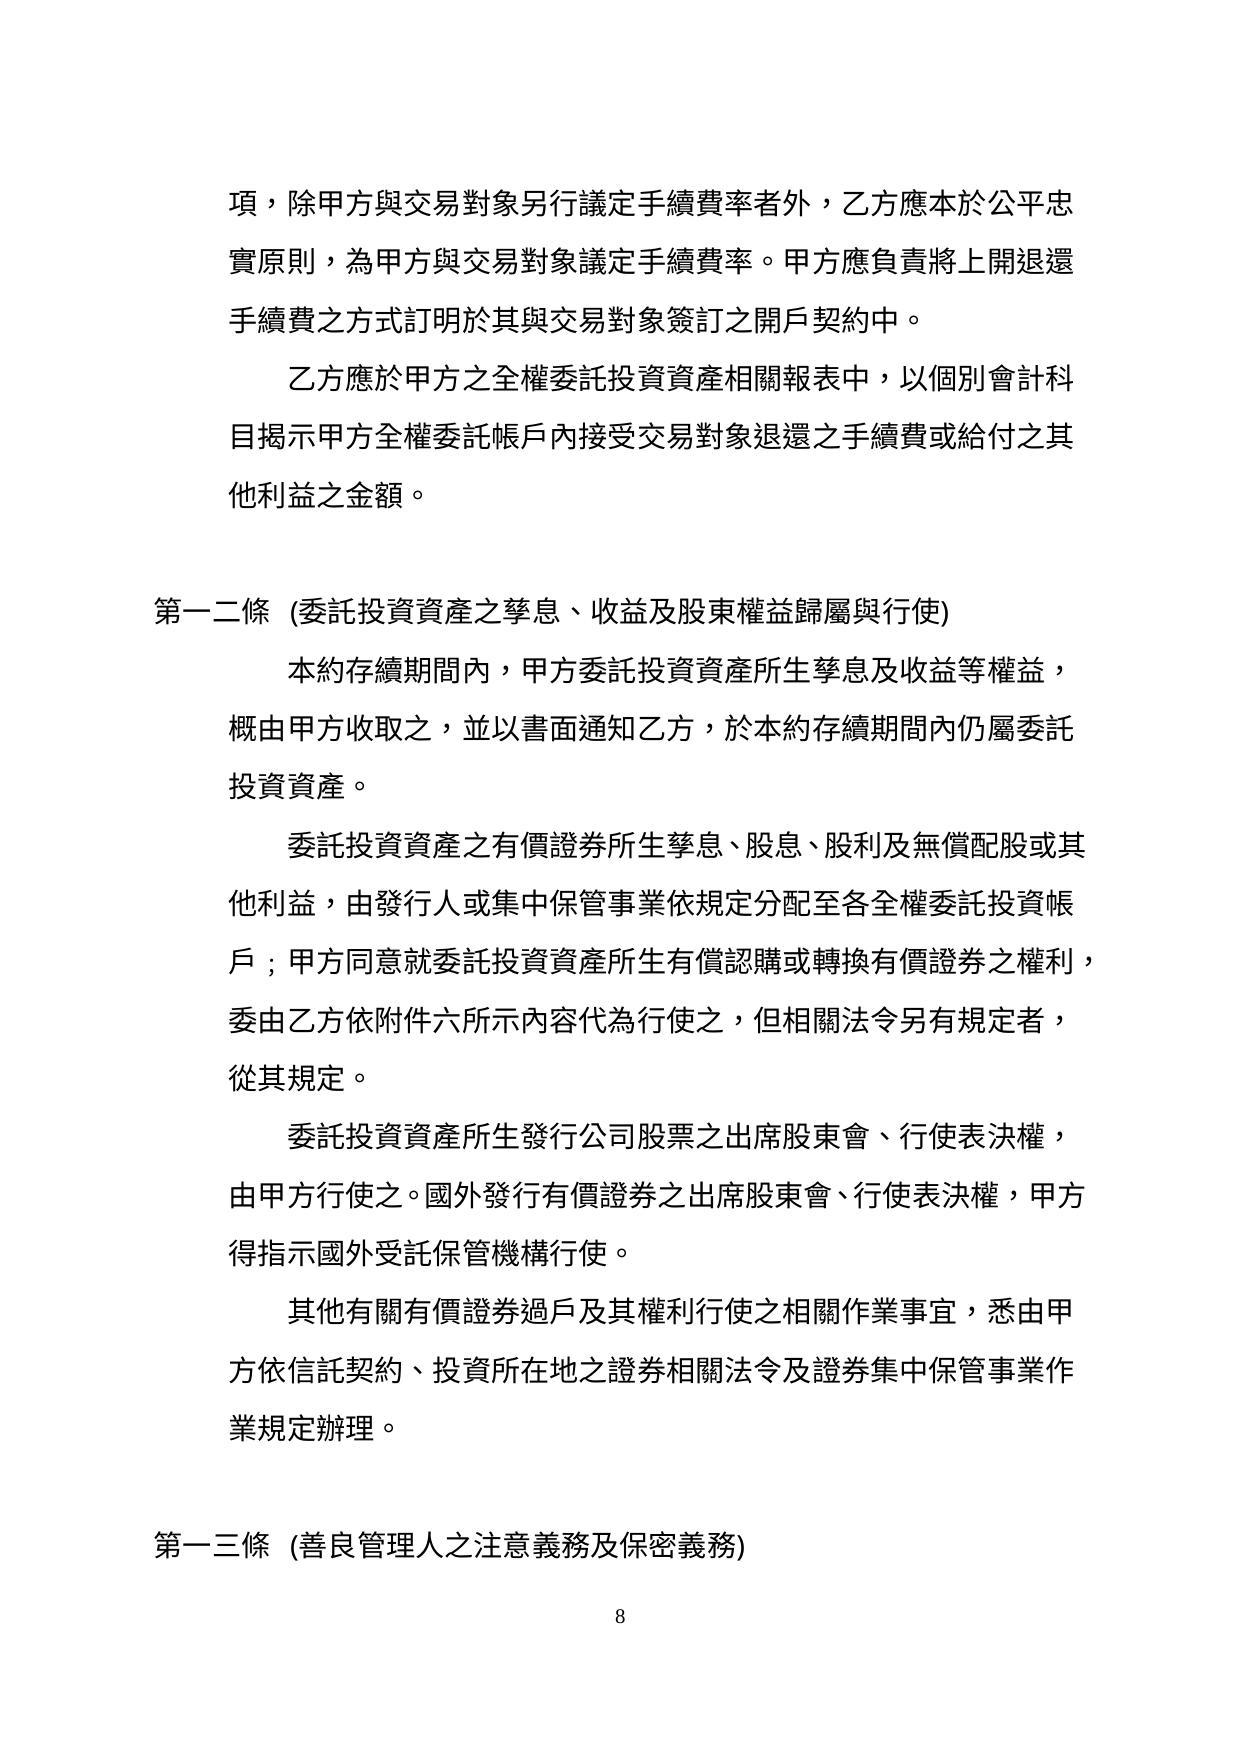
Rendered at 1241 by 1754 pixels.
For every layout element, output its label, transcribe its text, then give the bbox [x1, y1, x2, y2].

text 本約存續期間內，甲方委託投資資產所生孳息及收益等權益，概由甲方收取之，並以書面通知乙方，於本約存續期間內仍屬委託投資資產。 [228, 631, 1087, 806]
text 乙方應於甲方之全權委託投資資產相關報表中，以個別會計科目揭示甲方全權委託帳戶內接受交易對象退還之手續費或給付之其他利益之金額。 [228, 339, 1087, 514]
text 其他有關有價證券過戶及其權利行使之相關作業事宜，悉由甲方依信託契約、投資所在地之證券相關法令及證券集中保管事業作業規定辦理。 [228, 1273, 1087, 1448]
text 委託投資資產所生發行公司股票之出席股東會、行使表決權，由甲方行使之。國外發行有價證券之出席股東會、行使表決權，甲方得指示國外受託保管機構行使。 [228, 1098, 1087, 1273]
text 第一三條 (善良管理人之注意義務及保密義務) [153, 1506, 1087, 1564]
text 委託投資資產之有價證券所生孳息、股息、股利及無償配股或其他利益，由發行人或集中保管事業依規定分配至各全權委託投資帳戶﹔甲方同意就委託投資資產所生有償認購或轉換有價證券之權利，委由乙方依附件六所示內容代為行使之，但相關法令另有規定者，從其規定。 [228, 806, 1087, 1098]
text 第一二條 (委託投資資產之孳息、收益及股東權益歸屬與行使) [153, 573, 1087, 631]
text 項，除甲方與交易對象另行議定手續費率者外，乙方應本於公平忠實原則，為甲方與交易對象議定手續費率。甲方應負責將上開退還手續費之方式訂明於其與交易對象簽訂之開戶契約中。 [228, 164, 1087, 339]
